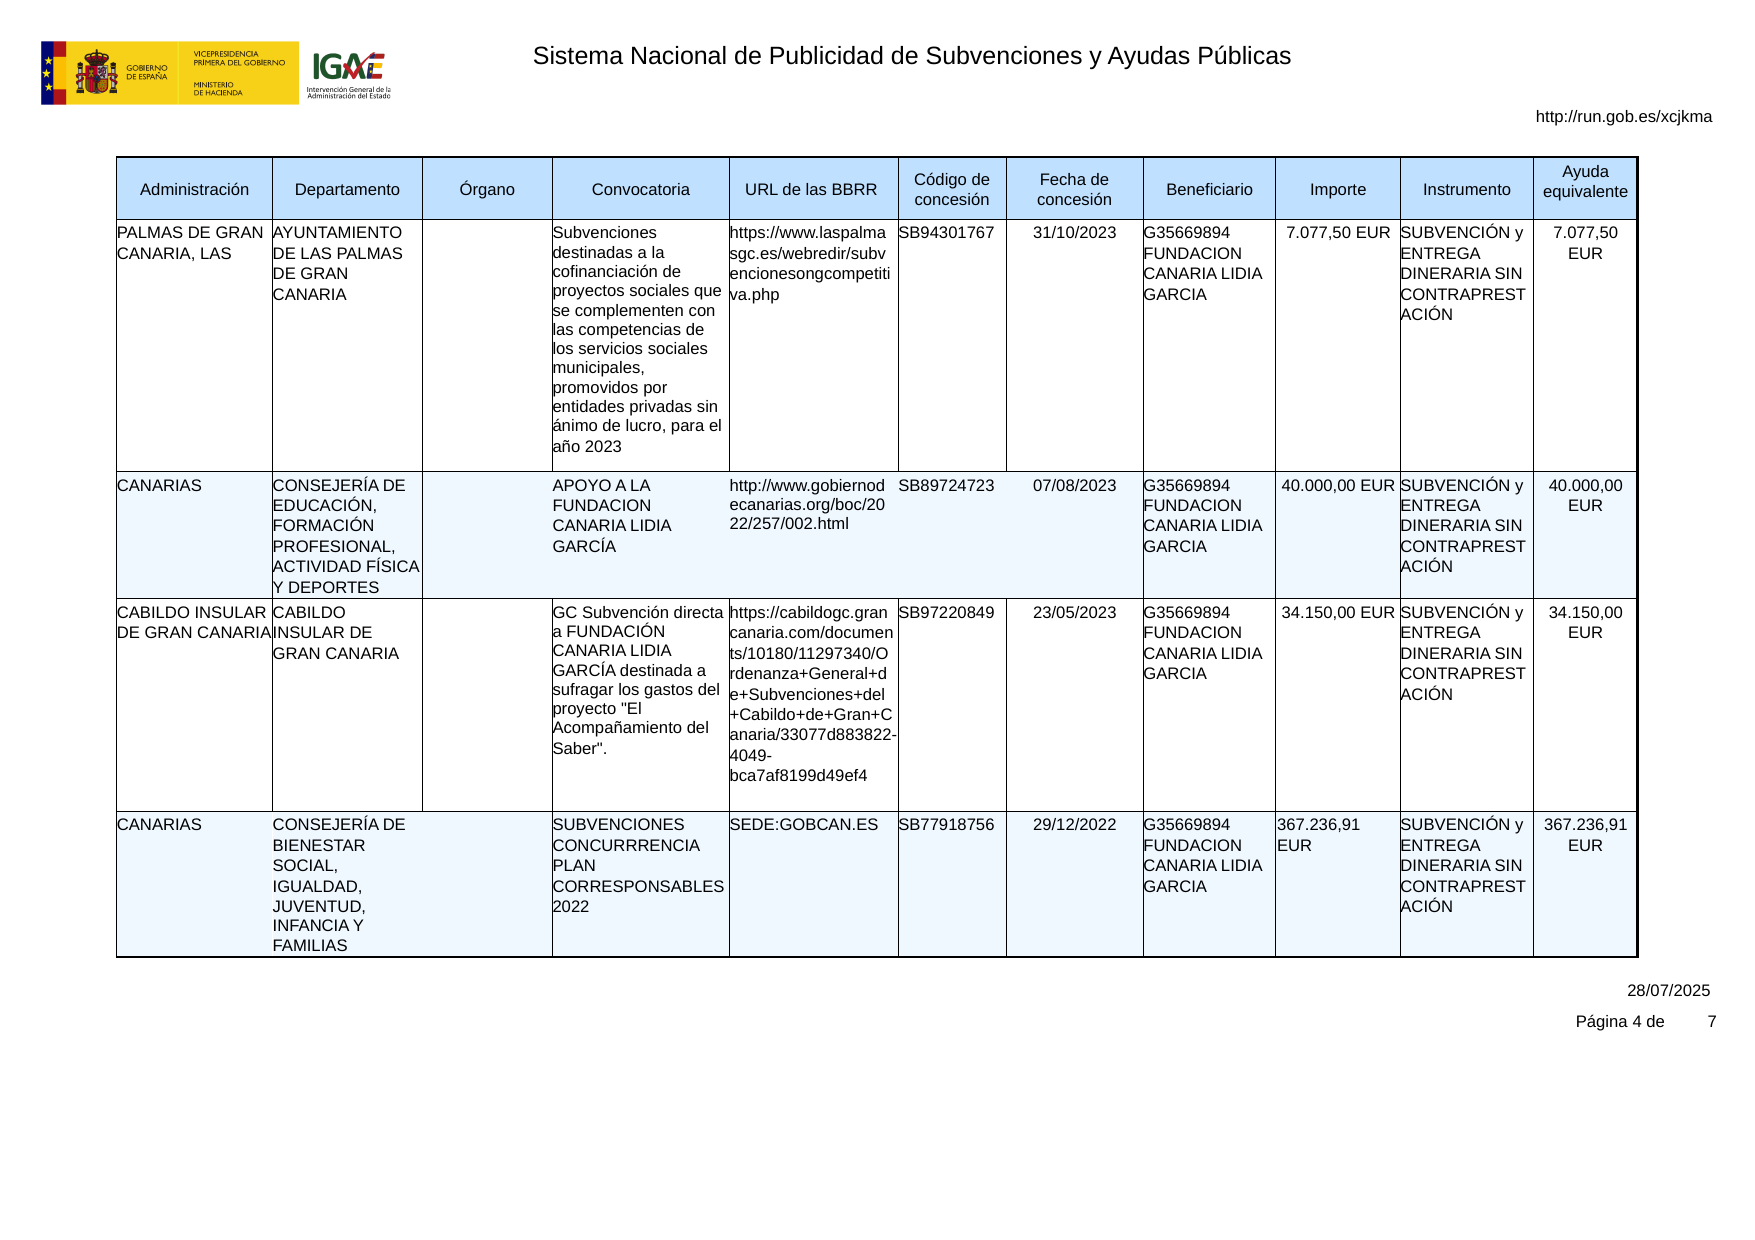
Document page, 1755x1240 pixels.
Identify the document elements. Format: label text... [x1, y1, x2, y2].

table_cell 40.000,00 EUR [1534, 472, 1636, 598]
table_cell PALMAS DE GRAN CANARIA, LAS [117, 220, 272, 471]
table_cell 34.150,00 EUR [1534, 599, 1636, 811]
table_cell Subvenciones destinadas a la cofinanciación de proyectos sociales que se complementen con las competencias de los servicios sociales municipales, promovidos por entidades privadas sin ánimo de lucro, para el año 2023 [553, 220, 729, 471]
table_cell APOYO A LA FUNDACION CANARIA LIDIA GARCÍA [552, 472, 729, 598]
table_cell https://www.laspalma sgc.es/webredir/subv encionesongcompetiti va.php [730, 220, 898, 471]
table_header Beneficiario [1144, 158, 1275, 219]
table_cell SUBVENCIÓN y ENTREGA DINERARIA SIN CONTRAPREST ACIÓN [1401, 220, 1533, 471]
table_cell SUBVENCIONES CONCURRRENCIA PLAN CORRESPONSABLES 2022 [553, 812, 729, 956]
table_header URL de las BBRR [730, 158, 898, 219]
table_cell G35669894 FUNDACION CANARIA LIDIA GARCIA [1144, 599, 1275, 811]
table_cell [423, 220, 552, 471]
table_header Departamento [273, 158, 422, 219]
table_cell 07/08/2023 [1006, 472, 1143, 598]
table_cell CANARIAS [117, 472, 272, 598]
table_cell 23/05/2023 [1007, 599, 1143, 811]
table_cell CABILDO INSULAR DE GRAN CANARIA [273, 599, 422, 811]
table_cell CABILDO INSULAR DE GRAN CANARIA [117, 599, 272, 811]
table_cell [423, 472, 552, 598]
table_cell SUBVENCIÓN y ENTREGA DINERARIA SIN CONTRAPREST ACIÓN [1401, 812, 1533, 956]
table_cell 367.236,91 EUR [1534, 812, 1636, 956]
table_cell [423, 599, 552, 811]
table_cell CANARIAS [117, 812, 272, 956]
table_header Importe [1276, 158, 1400, 219]
table_cell G35669894 FUNDACION CANARIA LIDIA GARCIA [1144, 220, 1275, 471]
table_header Convocatoria [553, 158, 729, 219]
table_cell 31/10/2023 [1007, 220, 1143, 471]
table_header Instrumento [1401, 158, 1533, 219]
table_cell SUBVENCIÓN y ENTREGA DINERARIA SIN CONTRAPREST ACIÓN [1401, 472, 1533, 598]
table_cell AYUNTAMIENTO DE LAS PALMAS DE GRAN CANARIA [273, 220, 422, 471]
table_header Código de concesión [899, 158, 1006, 219]
table_cell [422, 812, 552, 956]
table_header Fecha de concesión [1007, 158, 1143, 219]
table_cell CONSEJERÍA DE BIENESTAR SOCIAL, IGUALDAD, JUVENTUD, INFANCIA Y FAMILIAS [273, 812, 422, 956]
table_header Administración [117, 158, 272, 219]
table_cell GC Subvención directa a FUNDACIÓN CANARIA LIDIA GARCÍA destinada a sufragar los gastos del proyecto "El Acompañamiento del Saber". [553, 599, 729, 811]
table_cell http://www.gobiernod ecanarias.org/boc/20 22/257/002.html [729, 472, 898, 598]
table_cell SB97220849 [899, 599, 1006, 811]
table_cell 367.236,91 EUR [1276, 812, 1400, 956]
table_cell SEDE:GOBCAN.ES [730, 812, 898, 956]
table_cell 7.077,50 EUR [1534, 220, 1636, 471]
table_cell SB77918756 [899, 812, 1006, 956]
table_cell 7.077,50 EUR [1276, 220, 1400, 471]
table_cell G35669894 FUNDACION CANARIA LIDIA GARCIA [1144, 812, 1275, 956]
table_header Ayuda equivalente [1534, 158, 1636, 219]
table_cell CONSEJERÍA DE EDUCACIÓN, FORMACIÓN PROFESIONAL, ACTIVIDAD FÍSICA Y DEPORTES [273, 472, 422, 598]
table_cell 34.150,00 EUR [1276, 599, 1400, 811]
table_cell SB89724723 [898, 472, 1006, 598]
table_cell 40.000,00 EUR [1276, 472, 1400, 598]
table_header Órgano [423, 158, 552, 219]
table_cell 29/12/2022 [1007, 812, 1143, 956]
table_cell G35669894 FUNDACION CANARIA LIDIA GARCIA [1144, 472, 1275, 598]
table_cell SB94301767 [899, 220, 1006, 471]
table_cell https://cabildogc.gran canaria.com/documen ts/10180/11297340/O rdenanza+General+d e+Subvenciones+del +Cabildo+de+Gran+C anaria/33077d883822-4049-bca7af8199d49ef4 [730, 599, 898, 811]
table_cell SUBVENCIÓN y ENTREGA DINERARIA SIN CONTRAPREST ACIÓN [1401, 599, 1533, 811]
